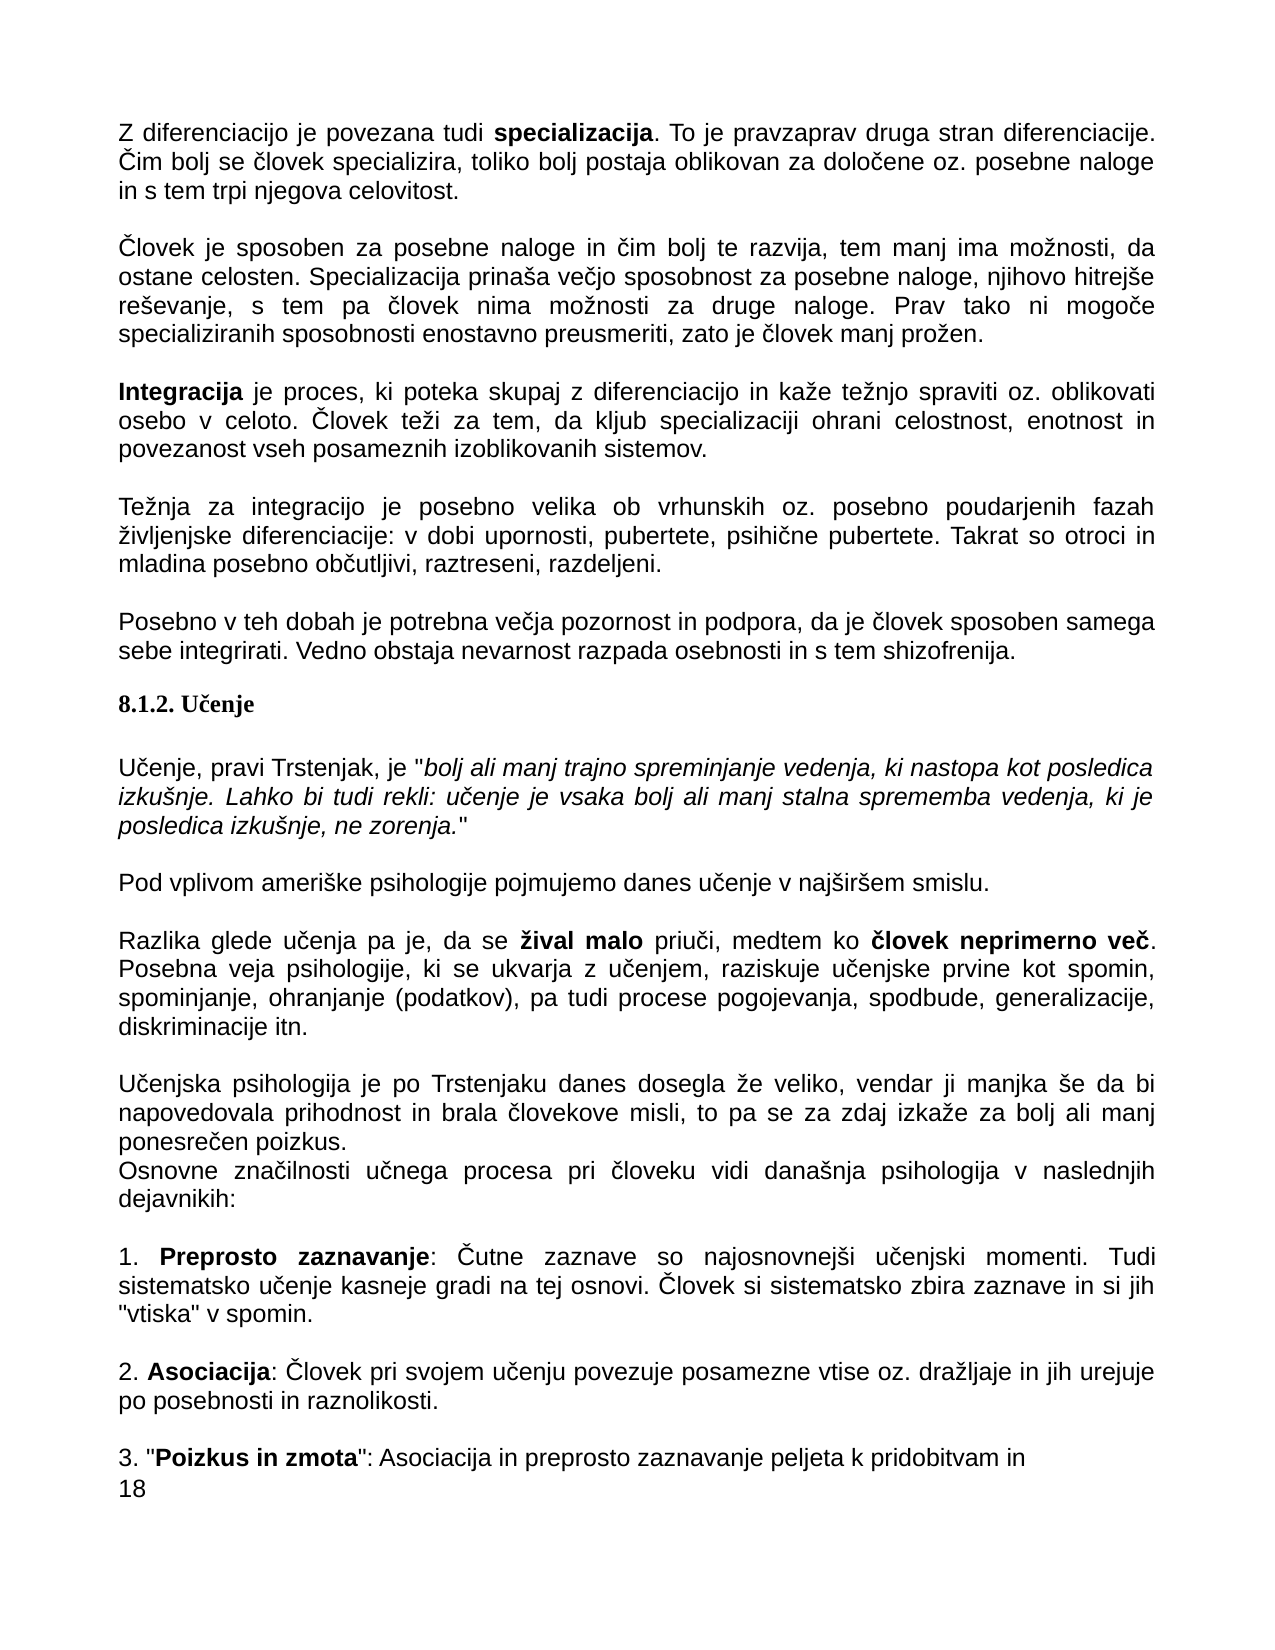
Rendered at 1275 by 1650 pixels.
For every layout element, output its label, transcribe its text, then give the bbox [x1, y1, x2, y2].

text Učenjska psihologija je po Trstenjaku danes dosegla že veliko, vendar ji manjka še da bi napovedovala prihodnost in brala človekove misli, to pa se za zdaj izkaže za bolj ali manj ponesrečen poizkus. [118, 1069, 1157, 1156]
text Z diferenciacijo je povezana tudi specializacija. To je pravzaprav druga stran diferenciacije. Čim bolj se človek specializira, toliko bolj postaja oblikovan za določene oz. posebne naloge in s tem trpi njegova celovitost. [118, 118, 1157, 204]
text Integracija je proces, ki poteka skupaj z diferenciacijo in kaže težnjo spraviti oz. oblikovati osebo v celoto. Človek teži za tem, da kljub specializaciji ohrani celostnost, enotnost in povezanost vseh posameznih izoblikovanih sistemov. [118, 377, 1157, 463]
text 1. Preprosto zaznavanje: Čutne zaznave so najosnovnejši učenjski momenti. Tudi sistematsko učenje kasneje gradi na tej osnovi. Človek si sistematsko zbira zaznave in si jih "vtiska" v spomin. [118, 1242, 1157, 1328]
subtitle 8.1.2. Učenje [118, 689, 1157, 718]
text 3. "Poizkus in zmota": Asociacija in preprosto zaznavanje peljeta k pridobitvam in [118, 1443, 1157, 1472]
text Razlika glede učenja pa je, da se žival malo priuči, medtem ko človek neprimerno več. Posebna veja psihologije, ki se ukvarja z učenjem, raziskuje učenjske prvine kot spomin, spominjanje, ohranjanje (podatkov), pa tudi procese pogojevanja, spodbude, generalizacije, diskriminacije itn. [118, 926, 1157, 1041]
text Pod vplivom ameriške psihologije pojmujemo danes učenje v najširšem smislu. [118, 868, 1157, 897]
text Posebno v teh dobah je potrebna večja pozornost in podpora, da je človek sposoben samega sebe integrirati. Vedno obstaja nevarnost razpada osebnosti in s tem shizofrenija. [118, 607, 1157, 664]
text Človek je sposoben za posebne naloge in čim bolj te razvija, tem manj ima možnosti, da ostane celosten. Specializacija prinaša večjo sposobnost za posebne naloge, njihovo hitrejše reševanje, s tem pa človek nima možnosti za druge naloge. Prav tako ni mogoče specializiranih sposobnosti enostavno preusmeriti, zato je človek manj prožen. [118, 233, 1157, 348]
text Učenje, pravi Trstenjak, je "bolj ali manj trajno spreminjanje vedenja, ki nastopa kot posledica izkušnje. Lahko bi tudi rekli: učenje je vsaka bolj ali manj stalna sprememba vedenja, ki je posledica izkušnje, ne zorenja." [118, 753, 1157, 839]
text 2. Asociacija: Človek pri svojem učenju povezuje posamezne vtise oz. dražljaje in jih urejuje po posebnosti in raznolikosti. [118, 1357, 1157, 1414]
text Težnja za integracijo je posebno velika ob vrhunskih oz. posebno poudarjenih fazah življenjske diferenciacije: v dobi upornosti, pubertete, psihične pubertete. Takrat so otroci in mladina posebno občutljivi, raztreseni, razdeljeni. [118, 492, 1157, 578]
text Osnovne značilnosti učnega procesa pri človeku vidi današnja psihologija v naslednjih dejavnikih: [118, 1156, 1157, 1213]
